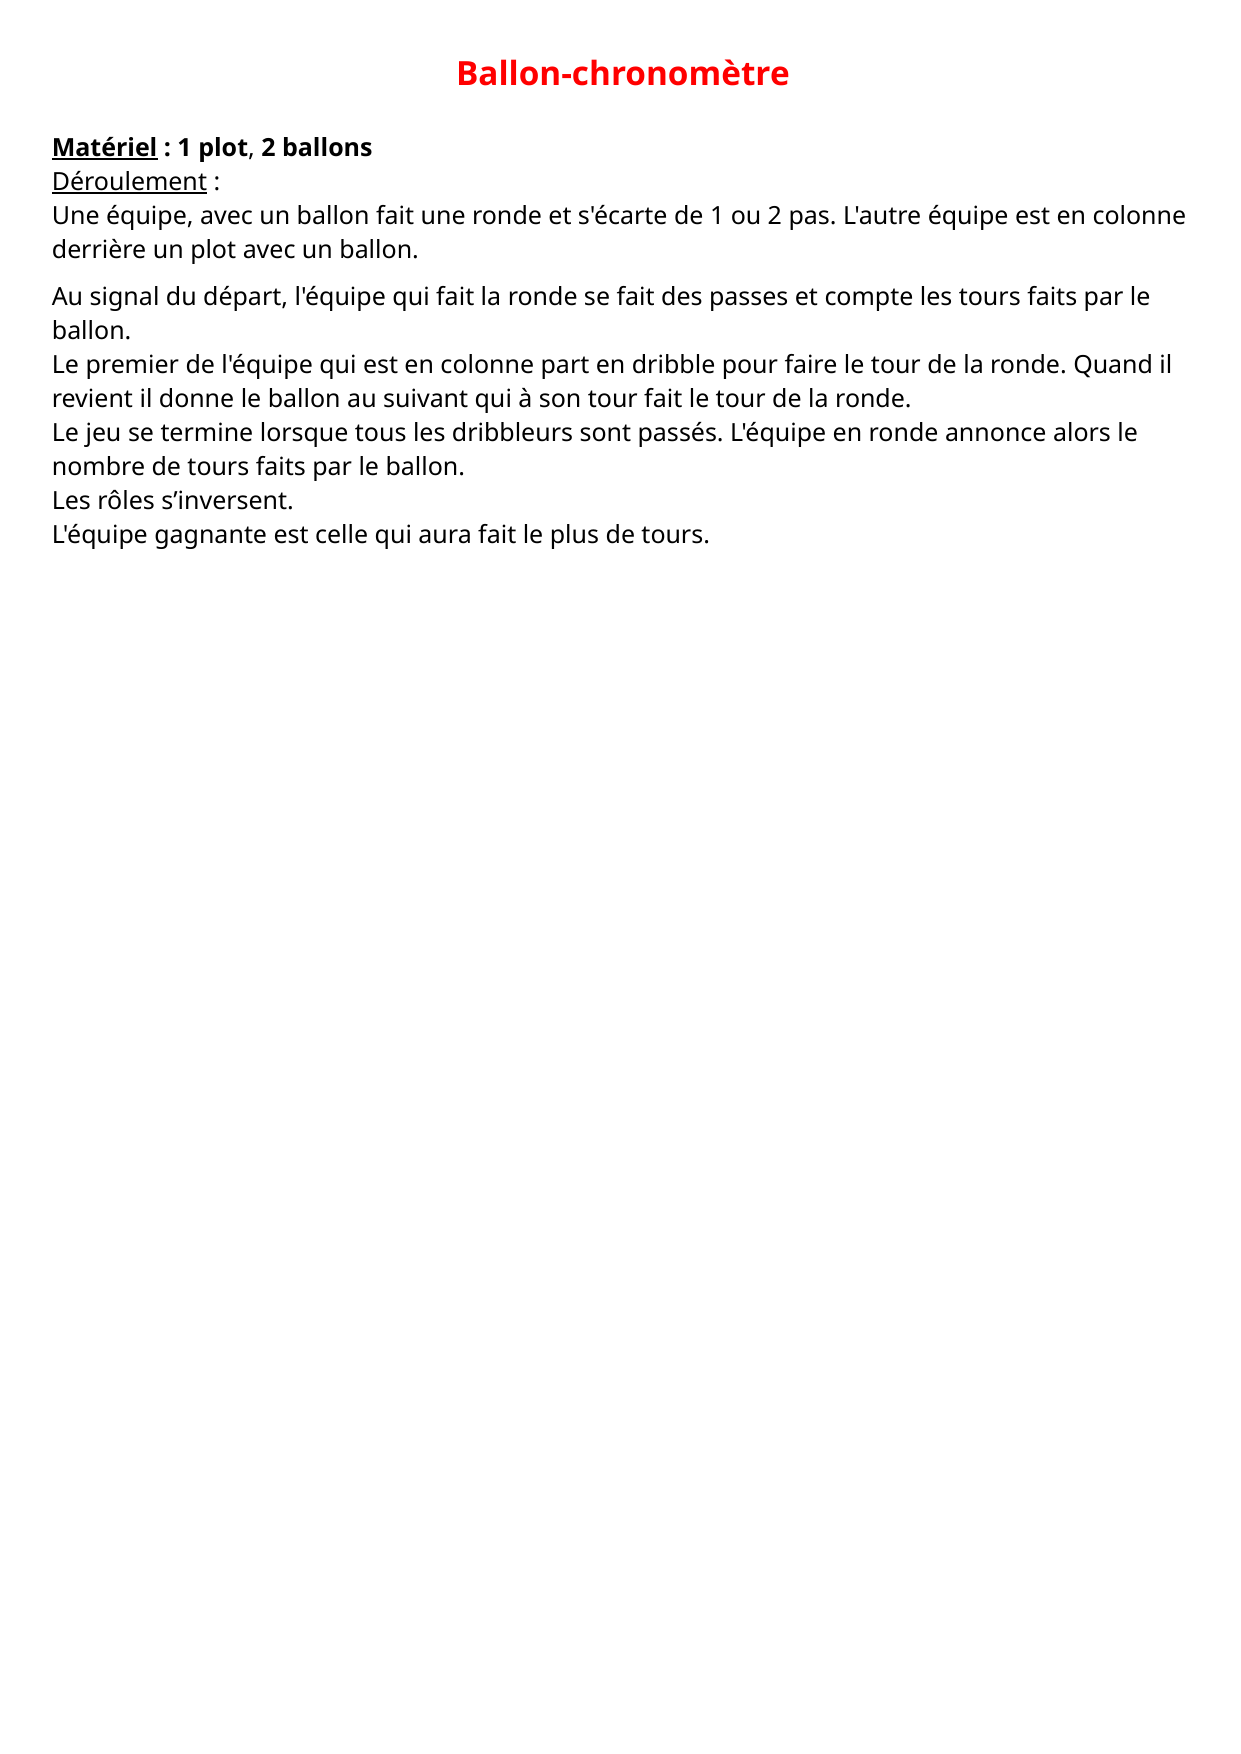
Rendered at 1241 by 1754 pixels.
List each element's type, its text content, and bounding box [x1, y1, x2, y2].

text Déroulement : [52, 163, 1194, 198]
text Matériel : 1 plot, 2 ballons [52, 129, 1194, 163]
text Ballon-chronomètre [52, 50, 1194, 95]
text Au signal du départ, l'équipe qui fait la ronde se fait des passes et compte les tours faits par le ballon. Le premier de l'équipe qui est en colonne part en dribble pour faire le tour de la ronde. Quand il revient il donne le ballon au suivant qui à son tour fait le tour de la ronde. Le jeu se termine lorsque tous les dribbleurs sont passés. L'équipe en ronde annonce alors le nombre de tours faits par le ballon. Les rôles s’inversent. L'équipe gagnante est celle qui aura fait le plus de tours. [52, 278, 1194, 551]
text Une équipe, avec un ballon fait une ronde et s'écarte de 1 ou 2 pas. L'autre équipe est en colonne derrière un plot avec un ballon. [52, 198, 1194, 266]
